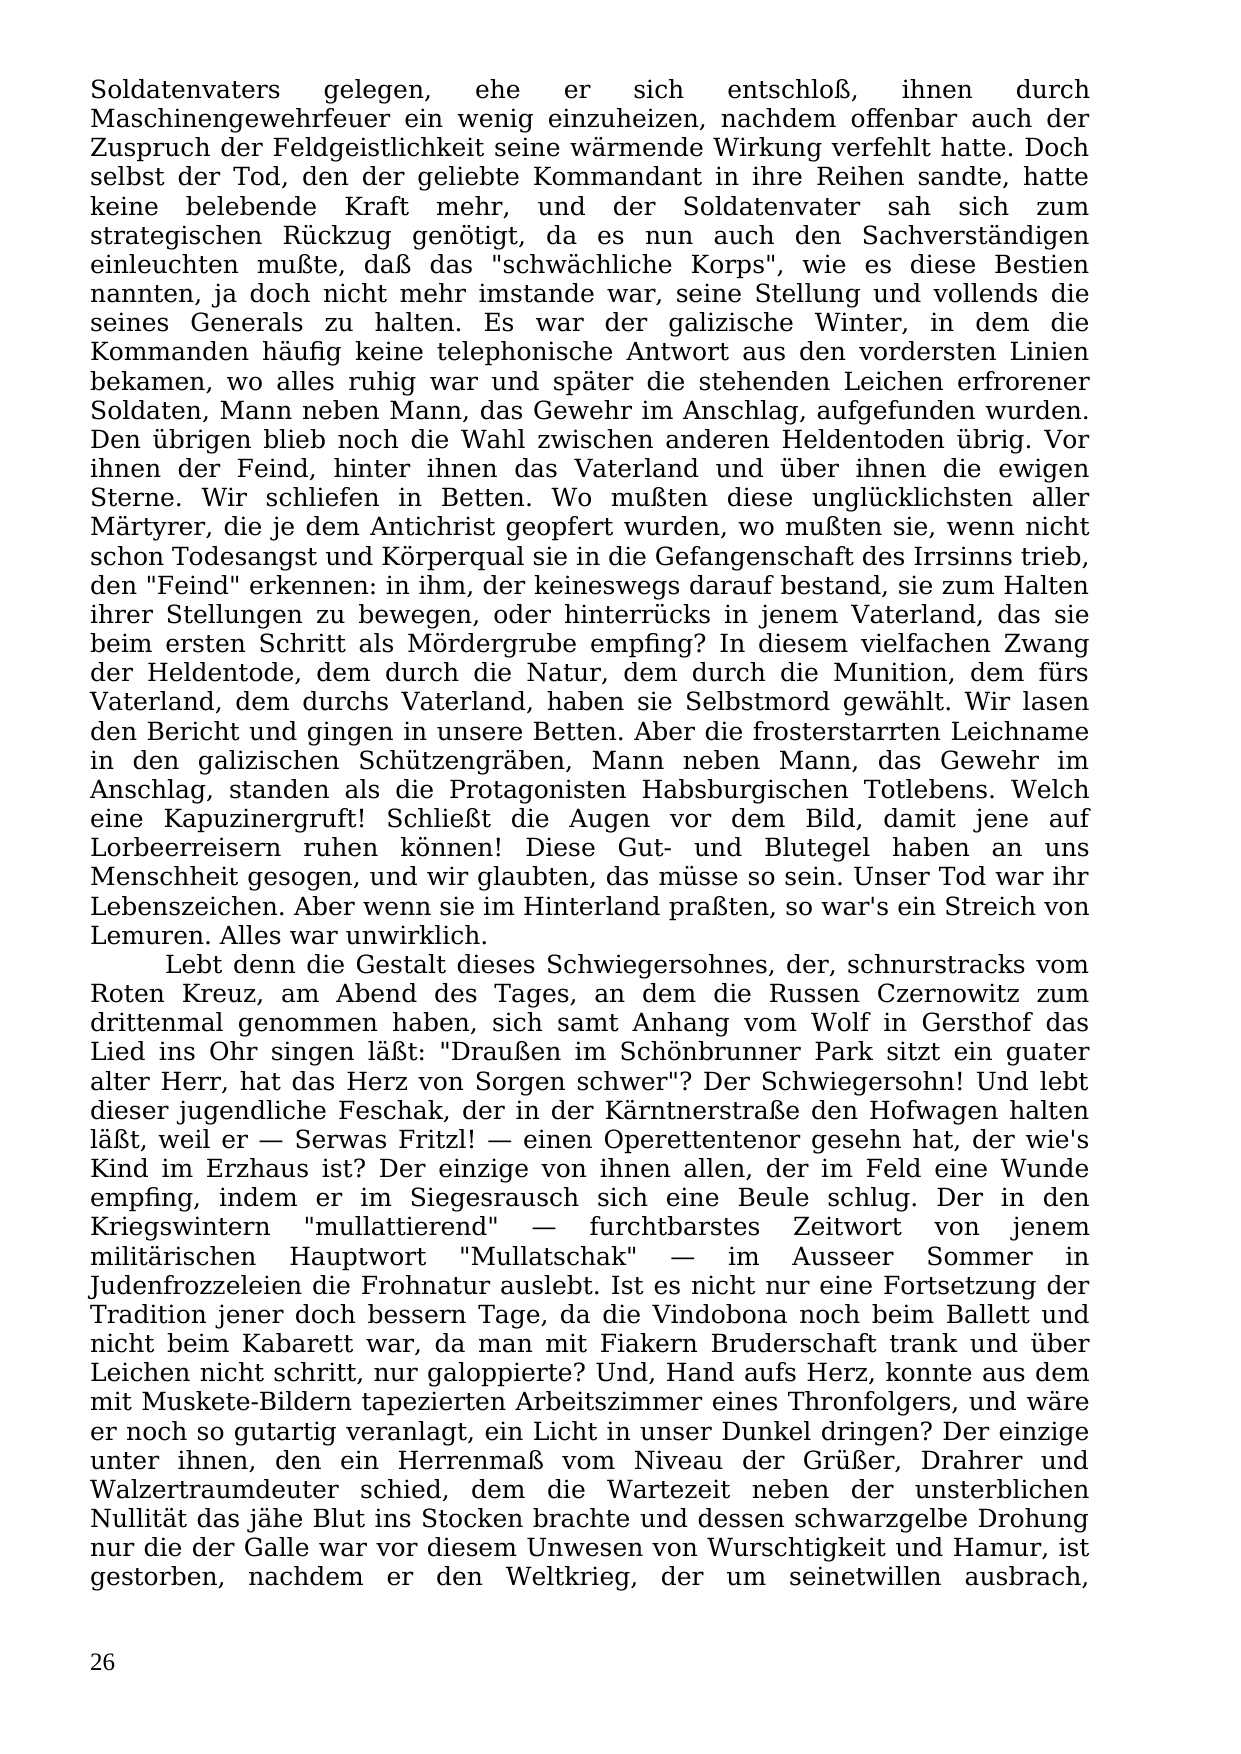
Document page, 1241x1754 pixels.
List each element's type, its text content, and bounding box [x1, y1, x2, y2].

text Lebt denn die Gestalt dieses Schwiegersohnes, der, schnurstracks vom Roten Kreuz, am Abend des Tages, an dem die Russen Czernowitz zum drittenmal genommen haben, sich samt Anhang vom Wolf in Gersthof das Lied ins Ohr singen läßt: "Draußen im Schönbrunner Park sitzt ein guater alter Herr, hat das Herz von Sorgen schwer"? Der Schwiegersohn! Und lebt dieser jugendliche Feschak, der in der Kärntnerstraße den Hofwagen halten läßt, weil er — Serwas Fritzl! — einen Operettentenor gesehn hat, der wie's Kind im Erzhaus ist? Der einzige von ihnen allen, der im Feld eine Wunde empfing, indem er im Siegesrausch sich eine Beule schlug. Der in den Kriegswintern "mullattierend" — furchtbarstes Zeitwort von jenem militärischen Hauptwort "Mullatschak" — im Ausseer Sommer in Judenfrozzeleien die Frohnatur auslebt. Ist es nicht nur eine Fortsetzung der Tradition jener doch bessern Tage, da die Vindobona noch beim Ballett und nicht beim Kabarett war, da man mit Fiakern Bruderschaft trank und über Leichen nicht schritt, nur galoppierte? Und, Hand aufs Herz, konnte aus dem mit Muskete-Bildern tapezierten Arbeitszimmer eines Thronfolgers, und wäre er noch so gutartig veranlagt, ein Licht in unser Dunkel dringen? Der einzige unter ihnen, den ein Herrenmaß vom Niveau der Grüßer, Drahrer und Walzertraumdeuter schied, dem die Wartezeit neben der unsterblichen Nullität das jähe Blut ins Stocken brachte und dessen schwarzgelbe Drohung nur die der Galle war vor diesem Unwesen von Wurschtigkeit und Hamur, ist gestorben, nachdem er den Weltkrieg, der um seinetwillen ausbrach, [90, 950, 1091, 1592]
text Soldatenvaters gelegen, ehe er sich entschloß, ihnen durch Maschinengewehrfeuer ein wenig einzuheizen, nachdem offenbar auch der Zuspruch der Feldgeistlichkeit seine wärmende Wirkung verfehlt hatte. Doch selbst der Tod, den der geliebte Kommandant in ihre Reihen sandte, hatte keine belebende Kraft mehr, und der Soldatenvater sah sich zum strategischen Rückzug genötigt, da es nun auch den Sachverständigen einleuchten mußte, daß das "schwächliche Korps", wie es diese Bestien nannten, ja doch nicht mehr imstande war, seine Stellung und vollends die seines Generals zu halten. Es war der galizische Winter, in dem die Kommanden häufig keine telephonische Antwort aus den vordersten Linien bekamen, wo alles ruhig war und später die stehenden Leichen erfrorener Soldaten, Mann neben Mann, das Gewehr im Anschlag, aufgefunden wurden. Den übrigen blieb noch die Wahl zwischen anderen Heldentoden übrig. Vor ihnen der Feind, hinter ihnen das Vaterland und über ihnen die ewigen Sterne. Wir schliefen in Betten. Wo mußten diese unglücklichsten aller Märtyrer, die je dem Antichrist geopfert wurden, wo mußten sie, wenn nicht schon Todesangst und Körperqual sie in die Gefangenschaft des Irrsinns trieb, den "Feind" erkennen: in ihm, der keineswegs darauf bestand, sie zum Halten ihrer Stellungen zu bewegen, oder hinterrücks in jenem Vaterland, das sie beim ersten Schritt als Mördergrube empfing? In diesem vielfachen Zwang der Heldentode, dem durch die Natur, dem durch die Munition, dem fürs Vaterland, dem durchs Vaterland, haben sie Selbstmord gewählt. Wir lasen den Bericht und gingen in unsere Betten. Aber die frosterstarrten Leichname in den galizischen Schützengräben, Mann neben Mann, das Gewehr im Anschlag, standen als die Protagonisten Habsburgischen Totlebens. Welch eine Kapuzinergruft! Schließt die Augen vor dem Bild, damit jene auf Lorbeerreisern ruhen können! Diese Gut- und Blutegel haben an uns Menschheit gesogen, und wir glaubten, das müsse so sein. Unser Tod war ihr Lebenszeichen. Aber wenn sie im Hinterland praßten, so war's ein Streich von Lemuren. Alles war unwirklich. [90, 75, 1091, 950]
